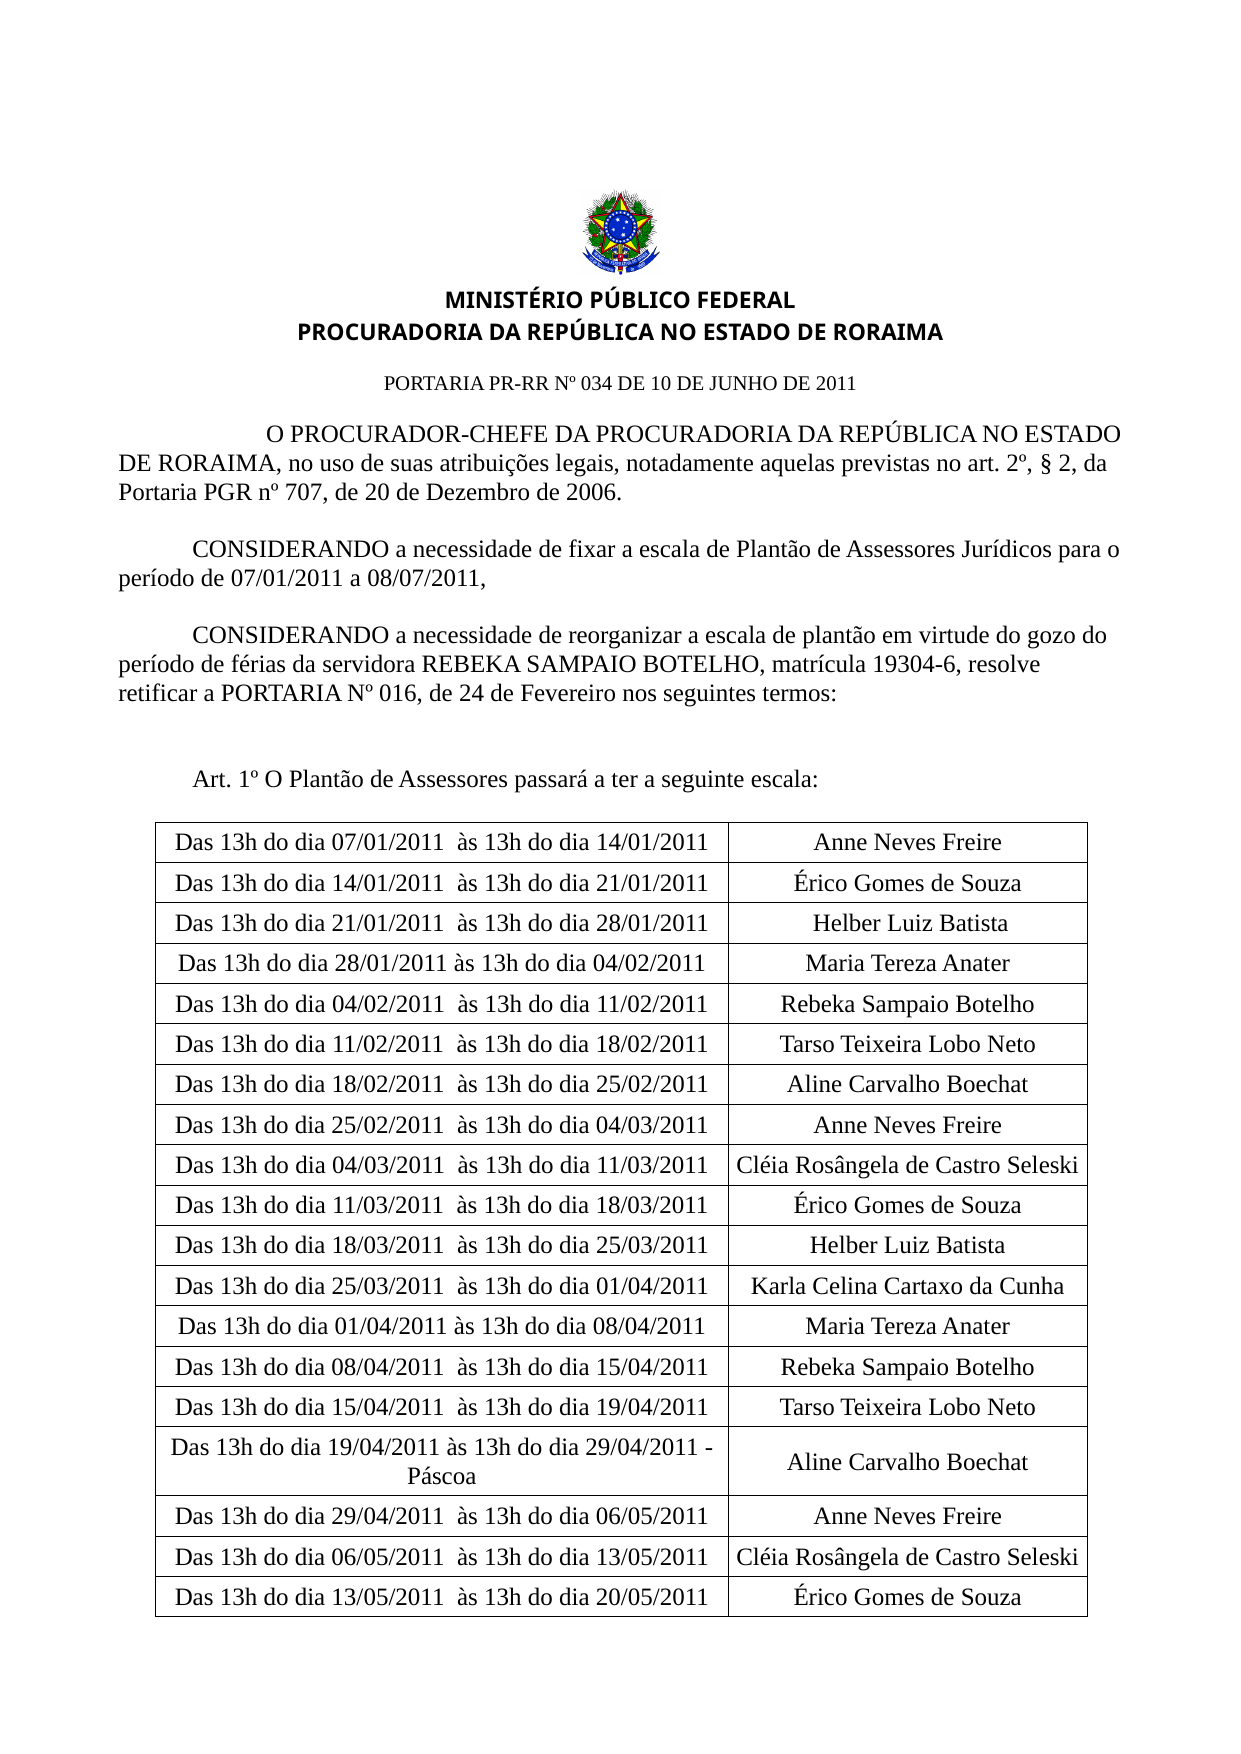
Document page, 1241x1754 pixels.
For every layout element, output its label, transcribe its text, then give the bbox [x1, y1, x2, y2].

table_cell Cléia Rosângela de Castro Seleski [729, 1537, 1087, 1576]
table_cell Helber Luiz Batista [729, 1226, 1087, 1265]
table_cell Rebeka Sampaio Botelho [729, 984, 1087, 1023]
table_cell Érico Gomes de Souza [729, 1186, 1087, 1225]
text MINISTÉRIO PÚBLICO FEDERAL [118, 284, 1122, 316]
table_cell Das 13h do dia 21/01/2011 às 13h do dia 28/01/2011 [156, 903, 728, 943]
table_cell Karla Celina Cartaxo da Cunha [729, 1266, 1087, 1305]
table_cell Das 13h do dia 28/01/2011 às 13h do dia 04/02/2011 [156, 944, 728, 983]
table_cell Das 13h do dia 15/04/2011 às 13h do dia 19/04/2011 [156, 1387, 728, 1426]
text PORTARIA PR-RR Nº 034 DE 10 DE JUNHO DE 2011 [118, 371, 1122, 395]
table_cell Aline Carvalho Boechat [729, 1427, 1087, 1495]
table_cell Das 13h do dia 18/02/2011 às 13h do dia 25/02/2011 [156, 1065, 728, 1104]
table_cell Cléia Rosângela de Castro Seleski [729, 1145, 1087, 1184]
table_cell Das 13h do dia 11/03/2011 às 13h do dia 18/03/2011 [156, 1186, 728, 1225]
picture [578, 187, 662, 276]
table_cell Rebeka Sampaio Botelho [729, 1347, 1087, 1386]
table_cell Das 13h do dia 18/03/2011 às 13h do dia 25/03/2011 [156, 1226, 728, 1265]
table_header Das 13h do dia 07/01/2011 às 13h do dia 14/01/2011 [156, 823, 728, 862]
table_cell Tarso Teixeira Lobo Neto [729, 1024, 1087, 1063]
table_cell Das 13h do dia 25/03/2011 às 13h do dia 01/04/2011 [156, 1266, 728, 1305]
table_cell Helber Luiz Batista [729, 903, 1087, 943]
text O PROCURADOR-CHEFE DA PROCURADORIA DA REPÚBLICA NO ESTADO DE RORAIMA, no uso de suas atribuições legais, notadamente aquelas previstas no art. 2º, § 2, da Portaria PGR nº 707, de 20 de Dezembro de 2006. [118, 419, 1122, 505]
table_cell Anne Neves Freire [729, 1496, 1087, 1536]
table_cell Das 13h do dia 01/04/2011 às 13h do dia 08/04/2011 [156, 1306, 728, 1346]
table_cell Tarso Teixeira Lobo Neto [729, 1387, 1087, 1426]
table_cell Das 13h do dia 04/03/2011 às 13h do dia 11/03/2011 [156, 1145, 728, 1184]
table_cell Das 13h do dia 08/04/2011 às 13h do dia 15/04/2011 [156, 1347, 728, 1386]
table_header Anne Neves Freire [729, 823, 1087, 862]
table_cell Érico Gomes de Souza [729, 1577, 1087, 1616]
table_cell Das 13h do dia 04/02/2011 às 13h do dia 11/02/2011 [156, 984, 728, 1023]
table_cell Das 13h do dia 14/01/2011 às 13h do dia 21/01/2011 [156, 863, 728, 902]
table_cell Maria Tereza Anater [729, 1306, 1087, 1346]
table_cell Érico Gomes de Souza [729, 863, 1087, 902]
text PROCURADORIA DA REPÚBLICA NO ESTADO DE RORAIMA [118, 316, 1122, 347]
table_cell Das 13h do dia 06/05/2011 às 13h do dia 13/05/2011 [156, 1537, 728, 1576]
table_cell Das 13h do dia 13/05/2011 às 13h do dia 20/05/2011 [156, 1577, 728, 1616]
text Art. 1º O Plantão de Assessores passará a ter a seguinte escala: [118, 764, 1122, 793]
table_cell Das 13h do dia 19/04/2011 às 13h do dia 29/04/2011 - Páscoa [156, 1427, 728, 1495]
table_cell Das 13h do dia 25/02/2011 às 13h do dia 04/03/2011 [156, 1105, 728, 1144]
table_cell Anne Neves Freire [729, 1105, 1087, 1144]
text CONSIDERANDO a necessidade de fixar a escala de Plantão de Assessores Jurídicos para o período de 07/01/2011 a 08/07/2011, [118, 534, 1122, 592]
table_cell Das 13h do dia 29/04/2011 às 13h do dia 06/05/2011 [156, 1496, 728, 1536]
table_cell Aline Carvalho Boechat [729, 1065, 1087, 1104]
text CONSIDERANDO a necessidade de reorganizar a escala de plantão em virtude do gozo do período de férias da servidora REBEKA SAMPAIO BOTELHO, matrícula 19304-6, resolve retificar a PORTARIA Nº 016, de 24 de Fevereiro nos seguintes termos: [118, 620, 1122, 707]
table_cell Das 13h do dia 11/02/2011 às 13h do dia 18/02/2011 [156, 1024, 728, 1063]
table_cell Maria Tereza Anater [729, 944, 1087, 983]
